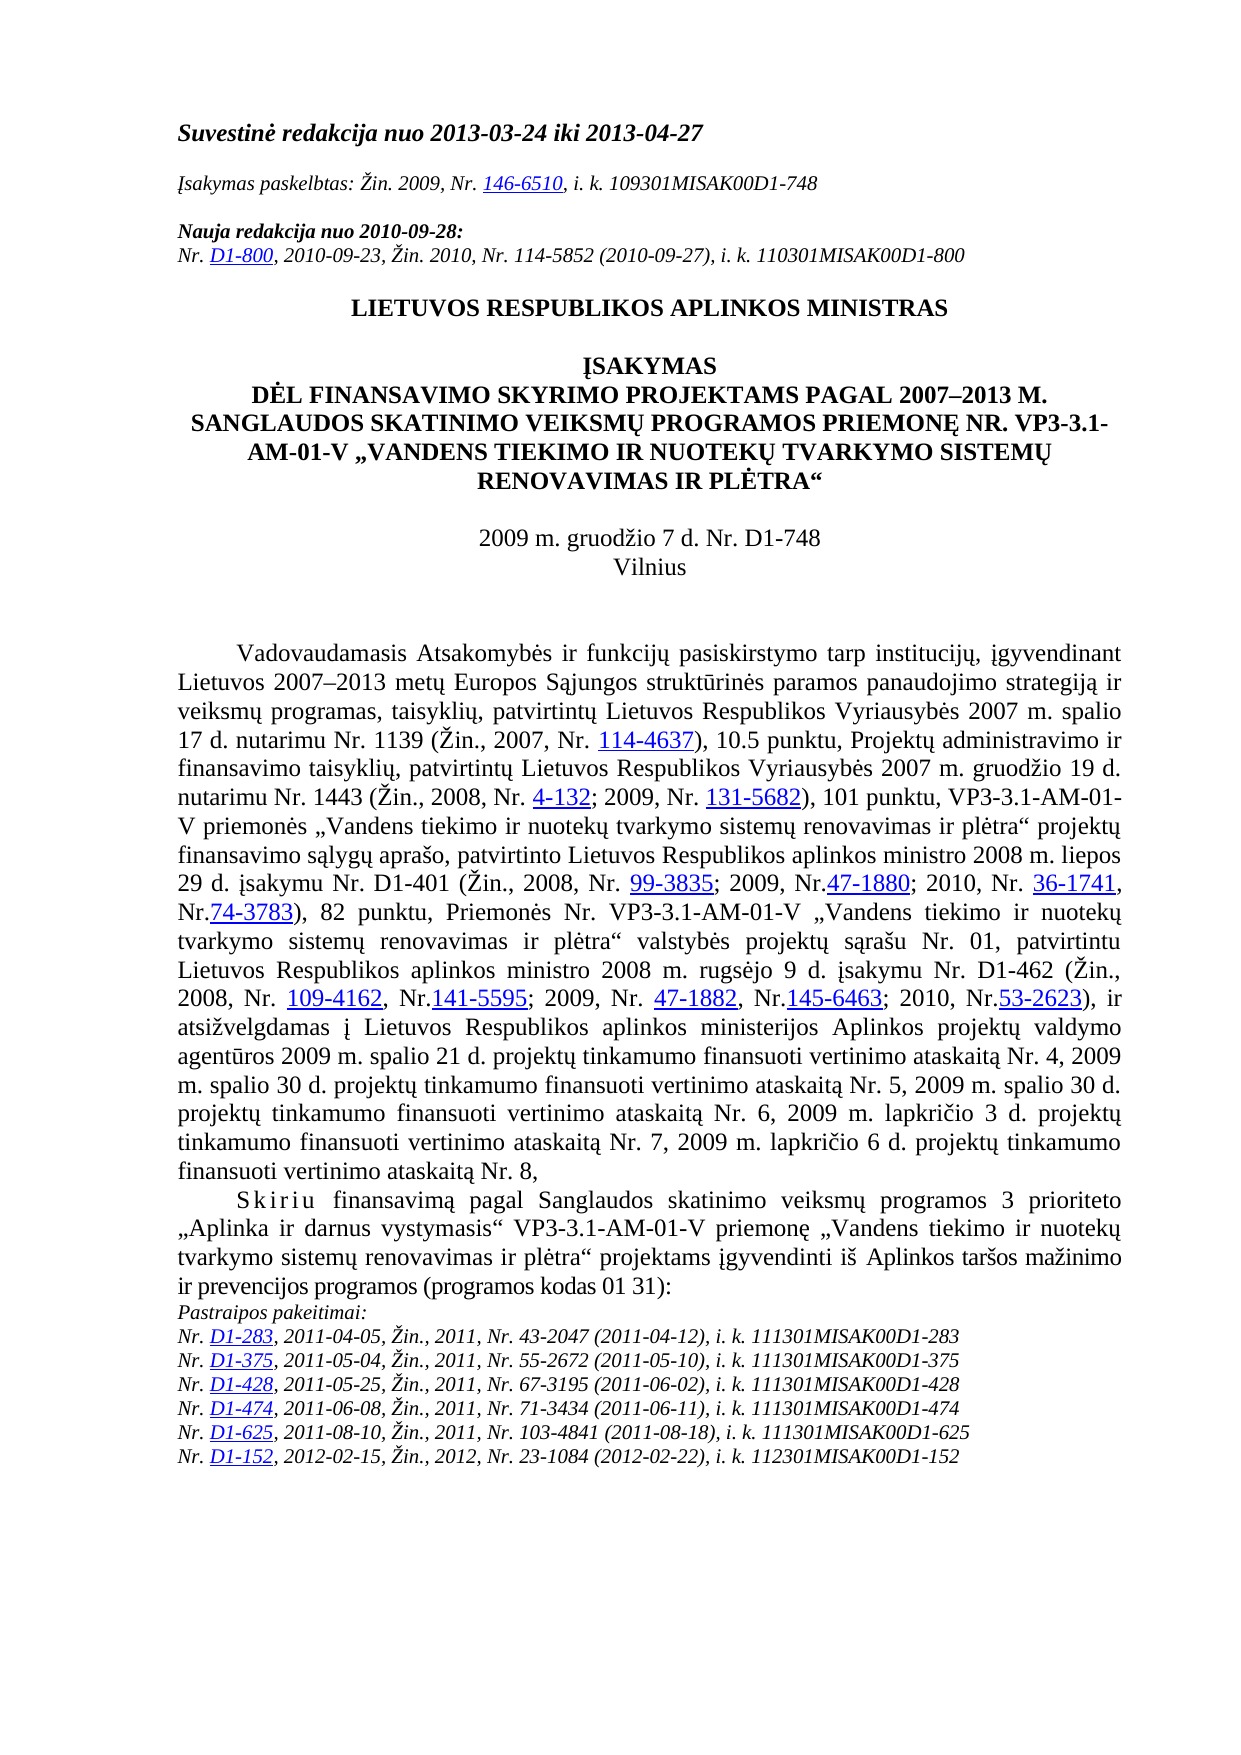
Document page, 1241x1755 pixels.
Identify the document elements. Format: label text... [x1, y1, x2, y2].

text ĮSAKYMAS [177, 351, 1122, 380]
text Vadovaudamasis Atsakomybės ir funkcijų pasiskirstymo tarp institucijų, įgyvendinant Lietuvos 2007–2013 metų Europos Sąjungos struktūrinės paramos panaudojimo strategiją ir veiksmų programas, taisyklių, patvirtintų Lietuvos Respublikos Vyriausybės 2007 m. spalio 17 d. nutarimu Nr. 1139 (Žin., 2007, Nr. 114-4637), 10.5 punktu, Projektų administravimo ir finansavimo taisyklių, patvirtintų Lietuvos Respublikos Vyriausybės 2007 m. gruodžio 19 d. nutarimu Nr. 1443 (Žin., 2008, Nr. 4-132; 2009, Nr. 131-5682), 101 punktu, VP3-3.1-AM-01-V priemonės „Vandens tiekimo ir nuotekų tvarkymo sistemų renovavimas ir plėtra“ projektų finansavimo sąlygų aprašo, patvirtinto Lietuvos Respublikos aplinkos ministro 2008 m. liepos 29 d. įsakymu Nr. D1-401 (Žin., 2008, Nr. 99-3835; 2009, Nr.47-1880; 2010, Nr. 36-1741, Nr.74-3783), 82 punktu, Priemonės Nr. VP3-3.1-AM-01-V „Vandens tiekimo ir nuotekų tvarkymo sistemų renovavimas ir plėtra“ valstybės projektų sąrašu Nr. 01, patvirtintu Lietuvos Respublikos aplinkos ministro 2008 m. rugsėjo 9 d. įsakymu Nr. D1-462 (Žin., 2008, Nr. 109-4162, Nr.141-5595; 2009, Nr. 47-1882, Nr.145-6463; 2010, Nr.53-2623), ir atsižvelgdamas į Lietuvos Respublikos aplinkos ministerijos Aplinkos projektų valdymo agentūros 2009 m. spalio 21 d. projektų tinkamumo finansuoti vertinimo ataskaitą Nr. 4, 2009 m. spalio 30 d. projektų tinkamumo finansuoti vertinimo ataskaitą Nr. 5, 2009 m. spalio 30 d. projektų tinkamumo finansuoti vertinimo ataskaitą Nr. 6, 2009 m. lapkričio 3 d. projektų tinkamumo finansuoti vertinimo ataskaitą Nr. 7, 2009 m. lapkričio 6 d. projektų tinkamumo finansuoti vertinimo ataskaitą Nr. 8, [177, 638, 1122, 1185]
text Nr. D1-800, 2010-09-23, Žin. 2010, Nr. 114-5852 (2010-09-27), i. k. 110301MISAK00D1-800 [177, 243, 1122, 267]
text 2009 m. gruodžio 7 d. Nr. D1-748 [177, 523, 1122, 552]
text Pastraipos pakeitimai: [177, 1300, 1122, 1324]
text Vilnius [177, 552, 1122, 581]
text Skiriu finansavimą pagal Sanglaudos skatinimo veiksmų programos 3 prioriteto „Aplinka ir darnus vystymasis“ VP3-3.1-AM-01-V priemonę „Vandens tiekimo ir nuotekų tvarkymo sistemų renovavimas ir plėtra“ projektams įgyvendinti iš Aplinkos taršos mažinimo ir prevencijos programos (programos kodas 01 31): [177, 1185, 1122, 1300]
text Nr. D1-375, 2011-05-04, Žin., 2011, Nr. 55-2672 (2011-05-10), i. k. 111301MISAK00D1-375 [177, 1348, 1122, 1372]
text LIETUVOS RESPUBLIKOS APLINKOS MINISTRAS [177, 293, 1122, 322]
text Nr. D1-474, 2011-06-08, Žin., 2011, Nr. 71-3434 (2011-06-11), i. k. 111301MISAK00D1-474 [177, 1396, 1122, 1420]
text Suvestinė redakcija nuo 2013-03-24 iki 2013-04-27 [177, 118, 1122, 147]
text Nr. D1-152, 2012-02-15, Žin., 2012, Nr. 23-1084 (2012-02-22), i. k. 112301MISAK00D1-152 [177, 1444, 1122, 1468]
text Nauja redakcija nuo 2010-09-28: [177, 219, 1122, 243]
text DĖL FINANSAVIMO SKYRIMO PROJEKTAMS PAGAL 2007–2013 M. SANGLAUDOS SKATINIMO VEIKSMŲ PROGRAMOS PRIEMONĘ Nr. VP3-3.1-AM-01-V „VANDENS TIEKIMO IR NUOTEKŲ TVARKYMO SISTEMŲ RENOVAVIMAS IR PLĖTRA“ [177, 380, 1122, 495]
text Nr. D1-283, 2011-04-05, Žin., 2011, Nr. 43-2047 (2011-04-12), i. k. 111301MISAK00D1-283 [177, 1324, 1122, 1348]
text Įsakymas paskelbtas: Žin. 2009, Nr. 146-6510, i. k. 109301MISAK00D1-748 [177, 171, 1122, 195]
text Nr. D1-625, 2011-08-10, Žin., 2011, Nr. 103-4841 (2011-08-18), i. k. 111301MISAK00D1-625 [177, 1420, 1122, 1444]
text Nr. D1-428, 2011-05-25, Žin., 2011, Nr. 67-3195 (2011-06-02), i. k. 111301MISAK00D1-428 [177, 1372, 1122, 1396]
